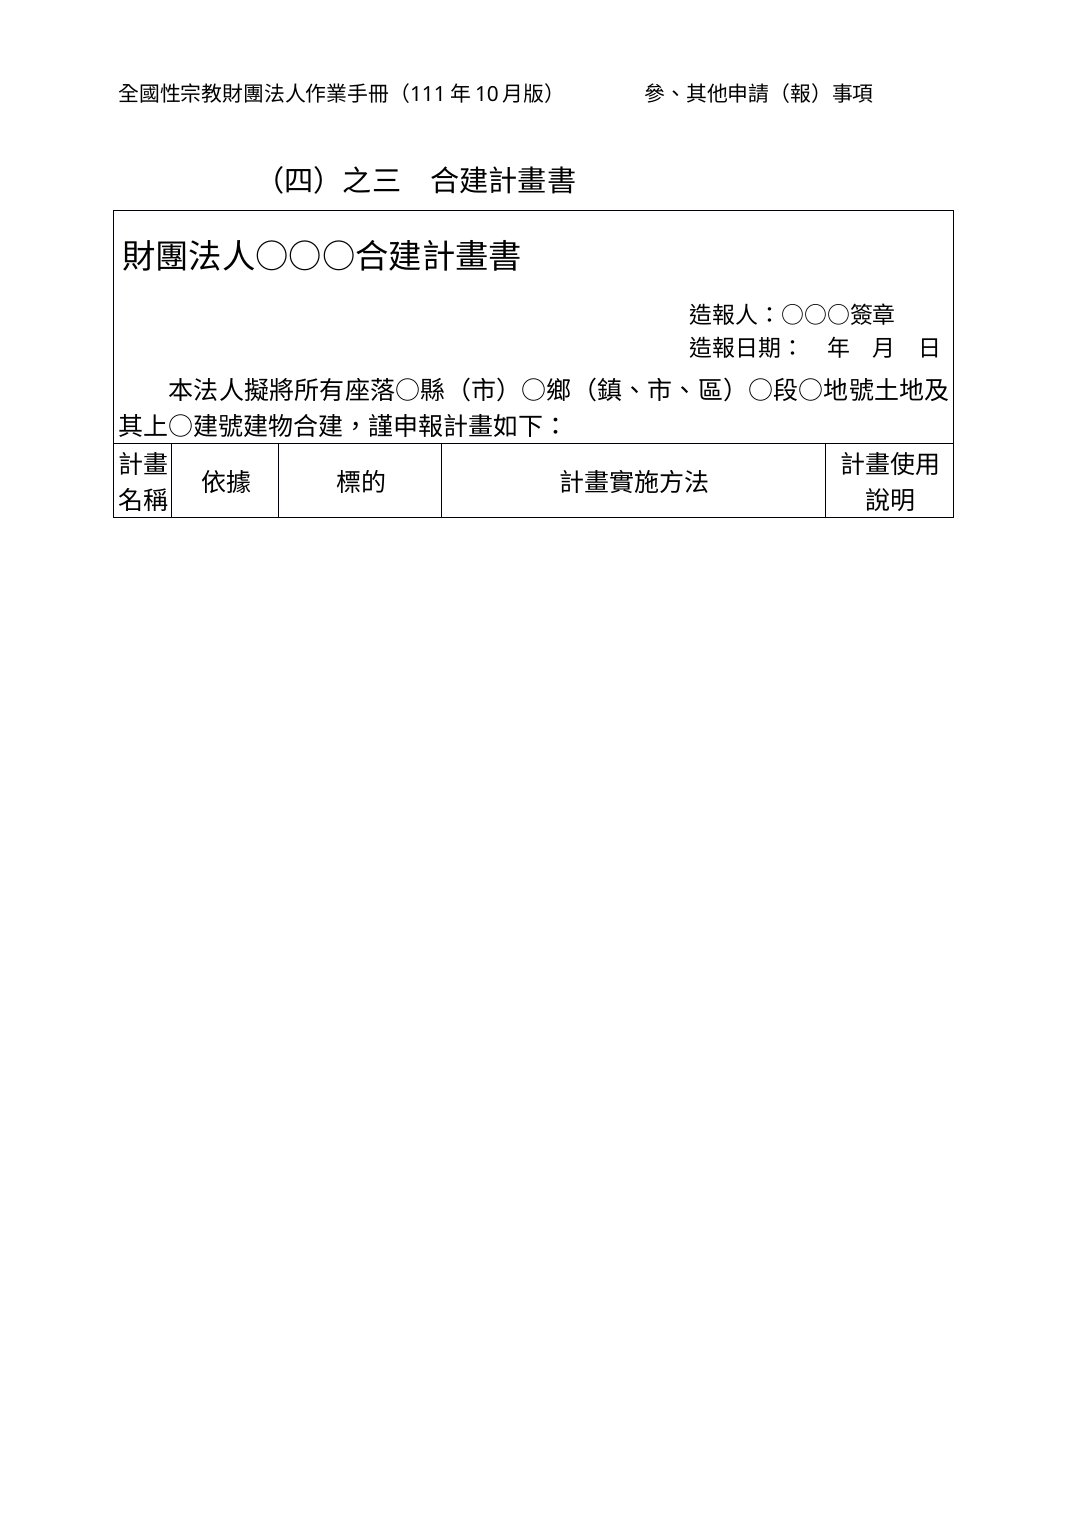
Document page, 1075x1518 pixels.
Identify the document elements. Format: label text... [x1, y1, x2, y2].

text （四）之三 合建計畫書 [255, 135, 957, 210]
table_cell 依據 [172, 444, 278, 517]
table_cell 計畫實施方法 [442, 444, 825, 517]
table_cell 標的 [279, 444, 441, 517]
table_cell 計畫使用說明 [826, 444, 953, 517]
table_header 財團法人○○○合建計畫書 造報人：○○○簽章 造報日期： 年 月 日 本法人擬將所有座落○縣（市）○鄉（鎮、市、區）○段○地號土地及其上○建號建物合建，謹申報計畫如下： [114, 211, 953, 443]
table_cell 計畫名稱 [114, 444, 171, 517]
